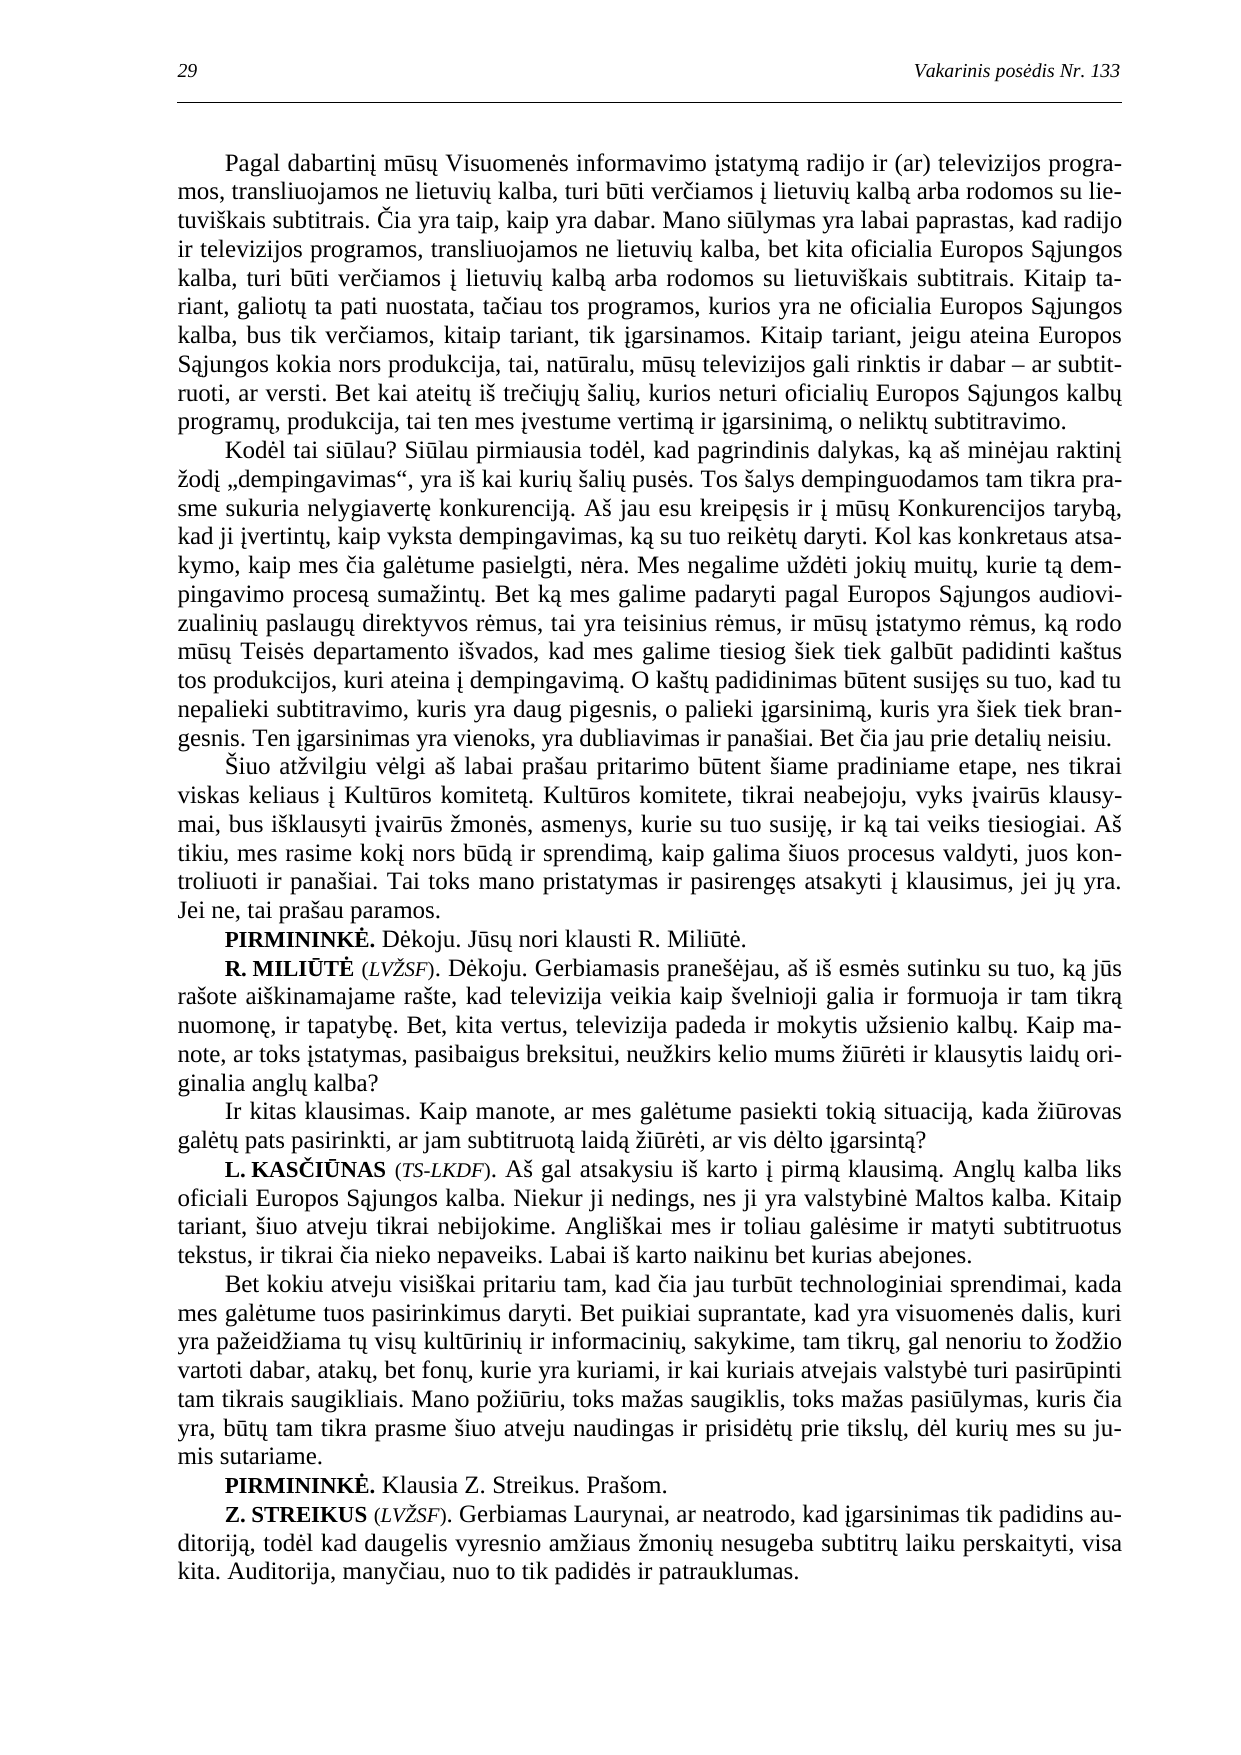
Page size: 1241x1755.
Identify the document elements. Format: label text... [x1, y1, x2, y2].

text L. KASČIŪNAS (TS-LKDF). Aš gal at­sa­ky­siu iš kar­to į pir­mą klau­si­mą. An­glų kal­ba liks ofi­cia­li Eu­ro­pos Są­jun­gos kal­ba. Nie­kur ji ne­dings, nes ji yra vals­ty­bi­nė Mal­tos kal­ba. Ki­taip ta­riant, šiuo at­ve­ju tik­rai ne­bi­jo­ki­me. An­gliš­kai mes ir to­liau ga­lė­si­me ir ma­ty­ti sub­tit­ruo­tus teks­tus, ir tik­rai čia nie­ko ne­pa­veiks. La­bai iš kar­to nai­ki­nu bet ku­rias abe­jo­nes. [177, 1154, 1122, 1269]
text PIRMININKĖ. Dė­ko­ju. Jū­sų no­ri klaus­ti R. Mi­liū­tė. [177, 924, 1122, 953]
text Ir ki­tas klau­si­mas. Kaip ma­no­te, ar mes ga­lė­tu­me pa­siek­ti to­kią si­tu­a­ci­ją, ka­da žiū­ro­vas ga­lė­tų pats pa­si­rink­ti, ar jam sub­tit­ruo­tą lai­dą žiū­rė­ti, ar vis dėl­to įgar­sin­tą? [177, 1096, 1122, 1154]
text Šiuo at­žvil­giu vėl­gi aš la­bai pra­šau pri­ta­ri­mo bū­tent šia­me pra­di­nia­me eta­pe, nes tik­rai vis­kas ke­liaus į Kul­tū­ros ko­mi­te­tą. Kul­tū­ros ko­mi­te­te, tik­rai ne­abe­jo­ju, vyks įvai­rūs klau­sy­mai, bus iš­klau­sy­ti įvai­rūs žmo­nės, as­me­nys, ku­rie su tuo su­si­ję, ir ką tai veiks tie­sio­giai. Aš ti­kiu, mes ra­si­me ko­kį nors bū­dą ir spren­di­mą, kaip ga­li­ma šiuos pro­ce­sus val­dy­ti, juos kon­tro­liuo­ti ir pa­na­šiai. Tai toks ma­no pri­sta­ty­mas ir pa­si­ren­gęs at­sa­ky­ti į klau­si­mus, jei jų yra. Jei ne, tai pra­šau pa­ra­mos. [177, 751, 1122, 924]
text Pa­gal da­bar­ti­nį mū­sų Vi­suo­me­nės in­for­ma­vi­mo įsta­ty­mą ra­di­jo ir (ar) te­le­vi­zi­jos pro­gra­mos, tran­sliuo­ja­mos ne lie­tu­vių kal­ba, tu­ri bū­ti ver­čia­mos į lie­tu­vių kal­bą ar­ba ro­do­mos su lie­tu­viš­kais sub­tit­rais. Čia yra taip, kaip yra da­bar. Ma­no siū­ly­mas yra la­bai pa­pras­tas, kad ra­di­jo ir te­le­vi­zi­jos pro­gra­mos, tran­sliuo­ja­mos ne lie­tu­vių kal­ba, bet ki­ta ofi­cia­lia Eu­ro­pos Są­jun­gos kal­ba, tu­ri bū­ti ver­čia­mos į lie­tu­vių kal­bą ar­ba ro­do­mos su lie­tu­viš­kais sub­tit­rais. Ki­taip ta­riant, ga­lio­tų ta pa­ti nuo­sta­ta, ta­čiau tos pro­gra­mos, ku­rios yra ne ofi­cia­lia Eu­ro­pos Są­jun­gos kal­ba, bus tik ver­čia­mos, ki­taip ta­riant, tik įgar­si­na­mos. Ki­taip ta­riant, jei­gu at­ei­na Eu­ro­pos Są­jun­gos ko­kia nors pro­duk­ci­ja, tai, na­tū­ra­lu, mū­sų te­le­vi­zi­jos ga­li rink­tis ir da­bar – ar sub­tit­ruo­ti, ar vers­ti. Bet kai at­ei­tų iš tre­čių­jų ša­lių, ku­rios ne­tu­ri ofi­cia­lių Eu­ro­pos Są­jun­gos kal­bų pro­gra­mų, pro­duk­ci­ja, tai ten mes įves­tu­me ver­ti­mą ir įgar­si­ni­mą, o ne­lik­tų sub­tit­ra­vi­mo. [177, 148, 1122, 435]
text Ko­dėl tai siū­lau? Siū­lau pir­miau­sia to­dėl, kad pa­grin­di­nis da­ly­kas, ką aš mi­nė­jau rak­ti­nį žo­dį „dem­pin­ga­vi­mas“, yra iš kai ku­rių ša­lių pu­sės. Tos ša­lys dem­pin­guo­da­mos tam tik­ra pra­s­me su­ku­ria ne­ly­gia­ver­tę kon­ku­ren­ci­ją. Aš jau esu krei­pę­sis ir į mū­sų Kon­ku­ren­ci­jos ta­ry­bą, kad ji įver­tin­tų, kaip vyks­ta dem­pin­ga­vi­mas, ką su tuo rei­kė­tų da­ry­ti. Kol kas kon­kre­taus at­sa­ky­mo, kaip mes čia ga­lė­tu­me pa­si­elg­ti, nė­ra. Mes ne­ga­li­me už­dė­ti jo­kių mui­tų, ku­rie tą dem­pin­ga­vi­mo pro­ce­są su­ma­žin­tų. Bet ką mes ga­li­me pa­da­ry­ti pa­gal Eu­ro­pos Są­jun­gos au­dio­vi­zu­a­li­nių pa­slau­gų di­rek­ty­vos rė­mus, tai yra tei­si­nius rė­mus, ir mū­sų įsta­ty­mo rė­mus, ką ro­do mū­sų Tei­sės de­par­ta­men­to iš­va­dos, kad mes ga­li­me tie­siog šiek tiek gal­būt pa­di­din­ti kaš­tus tos pro­duk­ci­jos, ku­ri at­ei­na į dem­pin­ga­vi­mą. O kaš­tų pa­di­di­ni­mas bū­tent su­si­jęs su tuo, kad tu ne­pa­lie­ki sub­tit­ra­vi­mo, ku­ris yra daug pi­ges­nis, o pa­lie­ki įgar­si­ni­mą, ku­ris yra šiek tiek bran­ges­nis. Ten įgar­si­ni­mas yra vie­noks, yra dub­lia­vi­mas ir pa­na­šiai. Bet čia jau prie de­ta­lių neisiu. [177, 435, 1122, 751]
text PIRMININKĖ. Klau­sia Z. Strei­kus. Pra­šom. [177, 1470, 1122, 1499]
text Bet ko­kiu at­ve­ju vi­siš­kai pri­ta­riu tam, kad čia jau tur­būt tech­no­lo­gi­niai spren­di­mai, ka­da mes ga­lė­tu­me tuos pa­si­rin­ki­mus da­ry­ti. Bet pui­kiai su­pran­ta­te, kad yra vi­suo­me­nės da­lis, ku­ri yra pa­žei­džia­ma tų vi­sų kul­tū­ri­nių ir in­for­ma­ci­nių, sa­ky­ki­me, tam tik­rų, gal ne­no­riu to žo­džio var­to­ti da­bar, ata­kų, bet fo­nų, ku­rie yra ku­ria­mi, ir kai ku­riais at­ve­jais vals­ty­bė tu­ri pa­si­rū­pin­ti tam tik­rais sau­gik­liais. Ma­no po­žiū­riu, toks ma­žas sau­gik­lis, toks ma­žas pa­siū­ly­mas, ku­ris čia yra, bū­tų tam tik­ra pras­me šiuo at­ve­ju nau­din­gas ir pri­si­dė­tų prie tiks­lų, dėl ku­rių mes su ju­mis su­ta­ria­me. [177, 1269, 1122, 1470]
text Z. STREIKUS (LVŽSF). Ger­bia­mas Lau­ry­nai, ar ne­at­ro­do, kad įgar­si­ni­mas tik pa­di­dins au­di­to­ri­ją, to­dėl kad dau­ge­lis vy­res­nio am­žiaus žmo­nių ne­su­ge­ba sub­tit­rų lai­ku per­skai­ty­ti, vi­sa ki­ta. Au­di­to­ri­ja, ma­ny­čiau, nuo to tik pa­di­dės ir pa­trauk­lu­mas. [177, 1499, 1122, 1585]
text R. MILIŪTĖ (LVŽSF). Dė­ko­ju. Ger­bia­ma­sis pra­ne­šė­jau, aš iš es­mės su­tin­ku su tuo, ką jūs ra­šo­te aiš­ki­na­ma­ja­me raš­te, kad te­le­vi­zi­ja vei­kia kaip švel­nio­ji ga­lia ir for­muo­ja ir tam tik­rą nuo­mo­nę, ir ta­pa­ty­bę. Bet, ki­ta ver­tus, te­le­vi­zi­ja pa­de­da ir mo­ky­tis už­sie­nio kal­bų. Kaip ma­no­te, ar toks įsta­ty­mas, pa­si­bai­gus brek­si­tui, ne­už­kirs ke­lio mums žiū­rė­ti ir klau­sy­tis lai­dų ori­gi­na­lia an­glų kal­ba? [177, 953, 1122, 1096]
